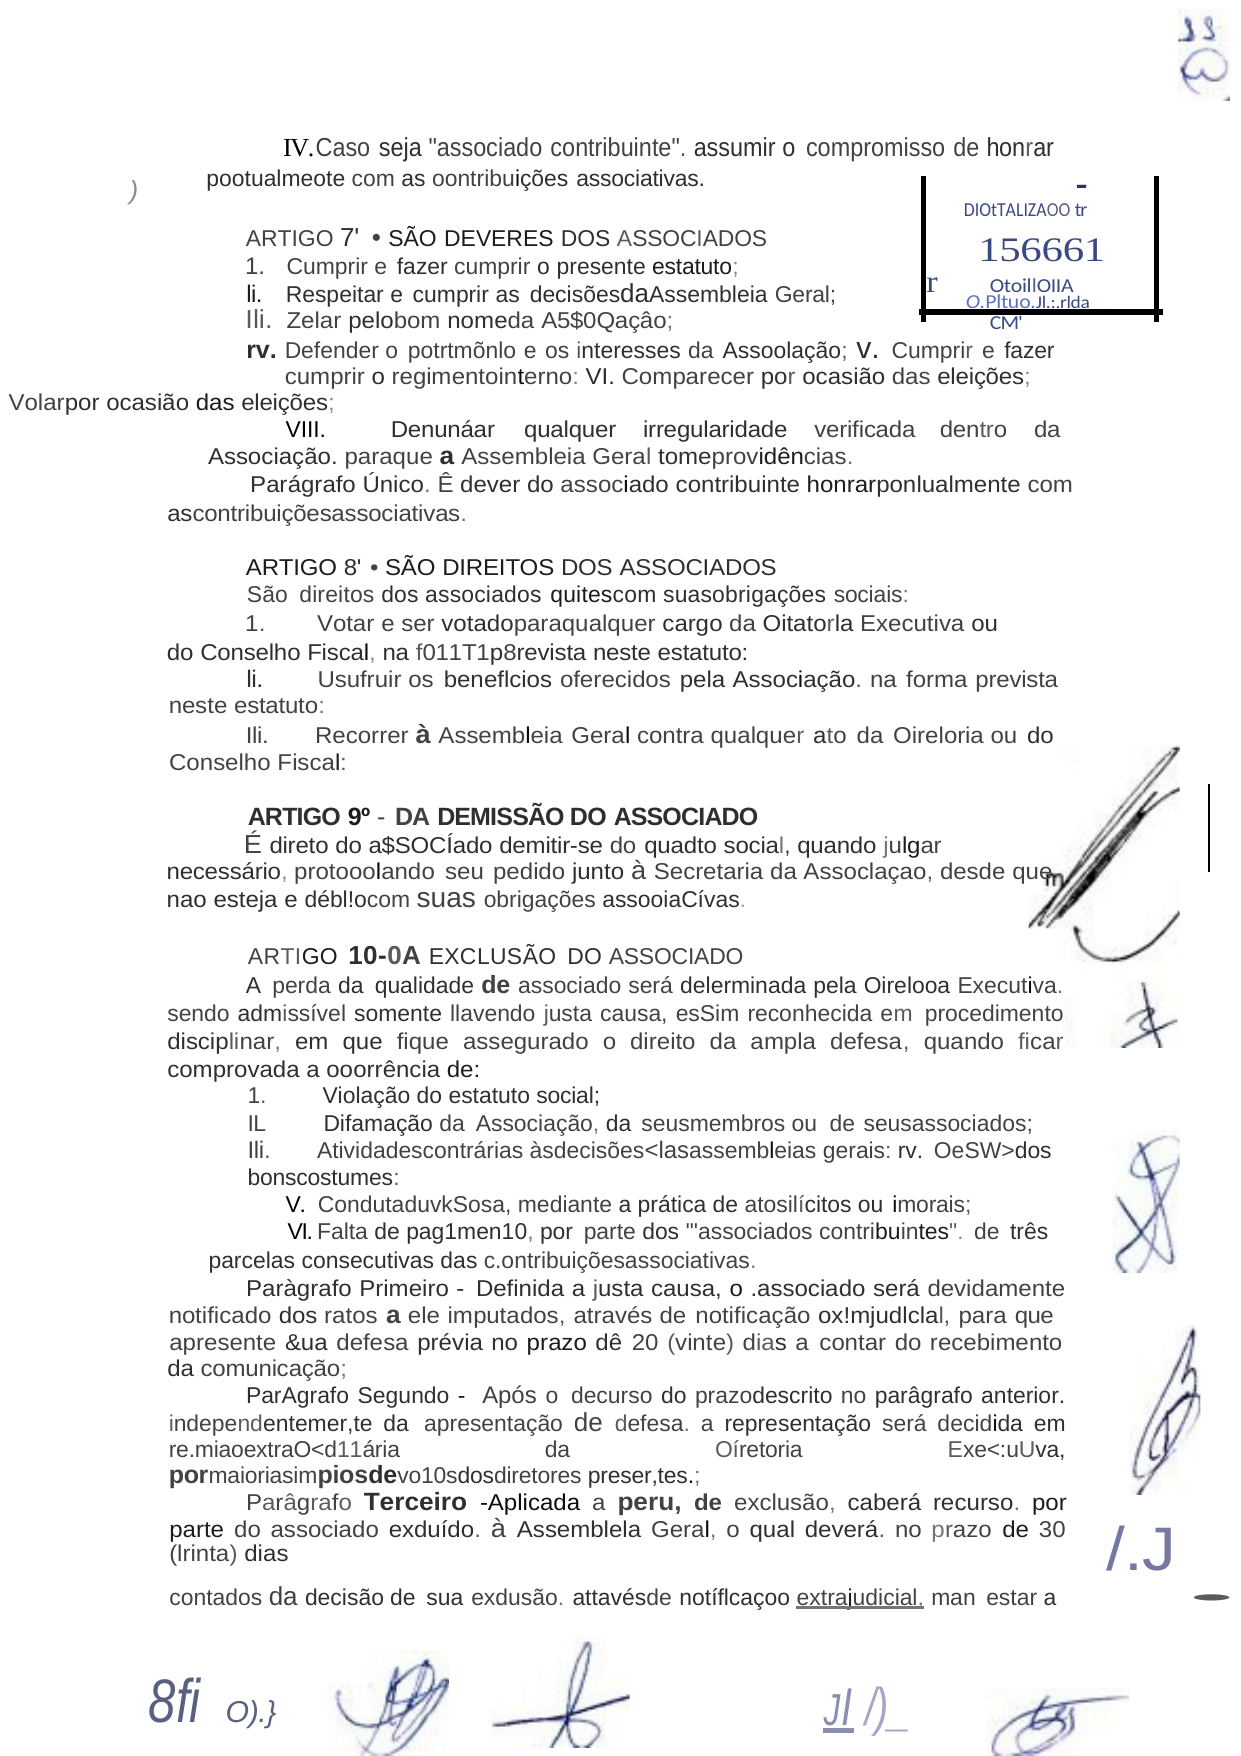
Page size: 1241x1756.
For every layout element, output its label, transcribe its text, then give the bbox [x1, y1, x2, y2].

text 8fi O).} [148, 1665, 327, 1735]
text li. Usufruir os beneflcios oferecidos pela Associação. na forma prevista [246, 668, 1241, 693]
text apresente &ua defesa prévia no prazo dê 20 (vinte) dias a contar do recebimento da comunicação; [167, 1328, 1063, 1382]
list Caso seja "associado contribuinte". assumir o compromisso de honrar [283, 132, 1241, 162]
text ParAgrafo Segundo - Após o decurso do prazodescrito no parâgrafo anterior. independentemer,te da apresentação de defesa. a representação será decidida em re.miaoextraO<d11ária da Oíretoria Exe<:uUva, pormaioriasimpiosdevo10sdosdiretores preser,tes.; [168, 1382, 1066, 1489]
text IL Difamação da Associação, da seusmembros ou de seusassociados; Ili. Atividadescontrárias àsdecisões<lasassembleias gerais: rv. OeSW>dos bonscostumes: [247, 1110, 1058, 1190]
text ARTIGO 7' • SÃO DEVERES DOS ASSOCIADOS [926, 223, 1154, 252]
text São direitos dos associados quitescom suasobrigações sociais: [247, 581, 1241, 607]
text ARTIGO 7' • SÃO DEVERES DOS ASSOCIADOS [246, 223, 921, 252]
text [449, 1665, 489, 1735]
subtitle ARTIGO 9º - DA DEMISSÃO DO ASSOCIADO [248, 804, 1028, 831]
list [926, 252, 1154, 279]
list Denunáar qualquer irregularidade verificada dentro da Associação. paraque a Assembleia Geral tomeprovidências. [208, 417, 1061, 470]
text ARTIGO 7' • SÃO DEVERES DOS ASSOCIADOS [1159, 223, 1241, 252]
text Ili. Zelar pelobom nomeda A5$0Qaçâo; [245, 308, 1241, 333]
list [1159, 252, 1241, 279]
text contados da decisão de sua exdusão. attavésde notíflcaçoo extrajudicial, man estar a • [169, 1583, 1241, 1611]
text ARTIGO 8' • SÃO DIREITOS DOS ASSOCIADOS [246, 554, 1241, 580]
text É direto do a$SOCÍado demitir-se do quadto social, quando julgar necessário, protooolando seu pedido junto à Secretaria da Assoclaçao, desde que nao esteja e débl!ocom suas obrigações assooiaCívas. [166, 833, 1028, 913]
list Cumprir e fazer cumprir o presente estatuto; [245, 252, 921, 279]
text ARTIGO 10-0A EXCLUSÃO DO ASSOCIADO [248, 940, 1028, 970]
list Falta de pag1men10, por parte dos '"associados contribuintes". de três parcelas consecutivas das c.ontribuiçõesassociativas. [208, 1218, 1064, 1273]
text li. Respeitar e cumprir as decisõesdaAssembleia Geral; [926, 279, 1154, 308]
list Volarpor ocasião das eleições; [0, 390, 1241, 415]
text Parágrafo Único. Ê dever do associado contribuinte honrarponlualmente com ascontribuiçõesassociativas. [167, 471, 1241, 526]
text JI /)_ [823, 1675, 1241, 1736]
text 1. Violação do estatuto social; [247, 1083, 1066, 1109]
text 1. Votar e ser votadoparaqualquer cargo da Oitatorla Executiva ou do Conselho Fiscal, na f011T1p8revista neste estatuto: [167, 610, 1014, 666]
text cumprir o regimentointerno: VI. Comparecer por ocasião das eleições; [284, 364, 1241, 390]
text li. Respeitar e cumprir as decisõesdaAssembleia Geral; [246, 279, 921, 308]
list CondutaduvkSosa, mediante a prática de atosilícitos ou imorais; [285, 1191, 1066, 1217]
text Parâgrafo Terceiro -Aplicada a peru, de exclusão, caberá recurso. por parte do associado exduído. à Assemblela Geral, o qual deverá. no prazo de 30 (lrinta) dias [169, 1489, 1066, 1567]
text A perda da qualidade de associado será delerminada pela Oirelooa Executiva. sendo admissível somente llavendo justa causa, esSim reconhecida em procedimento disciplinar, em que fique assegurado o direito da ampla defesa, quando ficar comprovada a ooorrência de: [167, 970, 1063, 1082]
text [630, 1665, 634, 1735]
text /.J [1106, 1522, 1241, 1583]
text rv. Defender o potrtmõnlo e os interesses da Assoolação; v. Cumprir e fazer [246, 333, 1241, 364]
text ) pootualmeote com as oontribuições associativas. [129, 162, 1241, 204]
text li. Respeitar e cumprir as decisõesdaAssembleia Geral; [1159, 279, 1241, 308]
text neste estatuto: [168, 693, 1241, 719]
text Ili. Recorrer à Assembleia Geral contra qualquer ato da Oireloria ou do Conselho Fiscal: [169, 719, 1057, 775]
text Paràgrafo Primeiro - Definida a justa causa, o .associado será devidamente notificado dos ratos a ele imputados, através de notificação ox!mjudlclal, para que [168, 1276, 1065, 1328]
